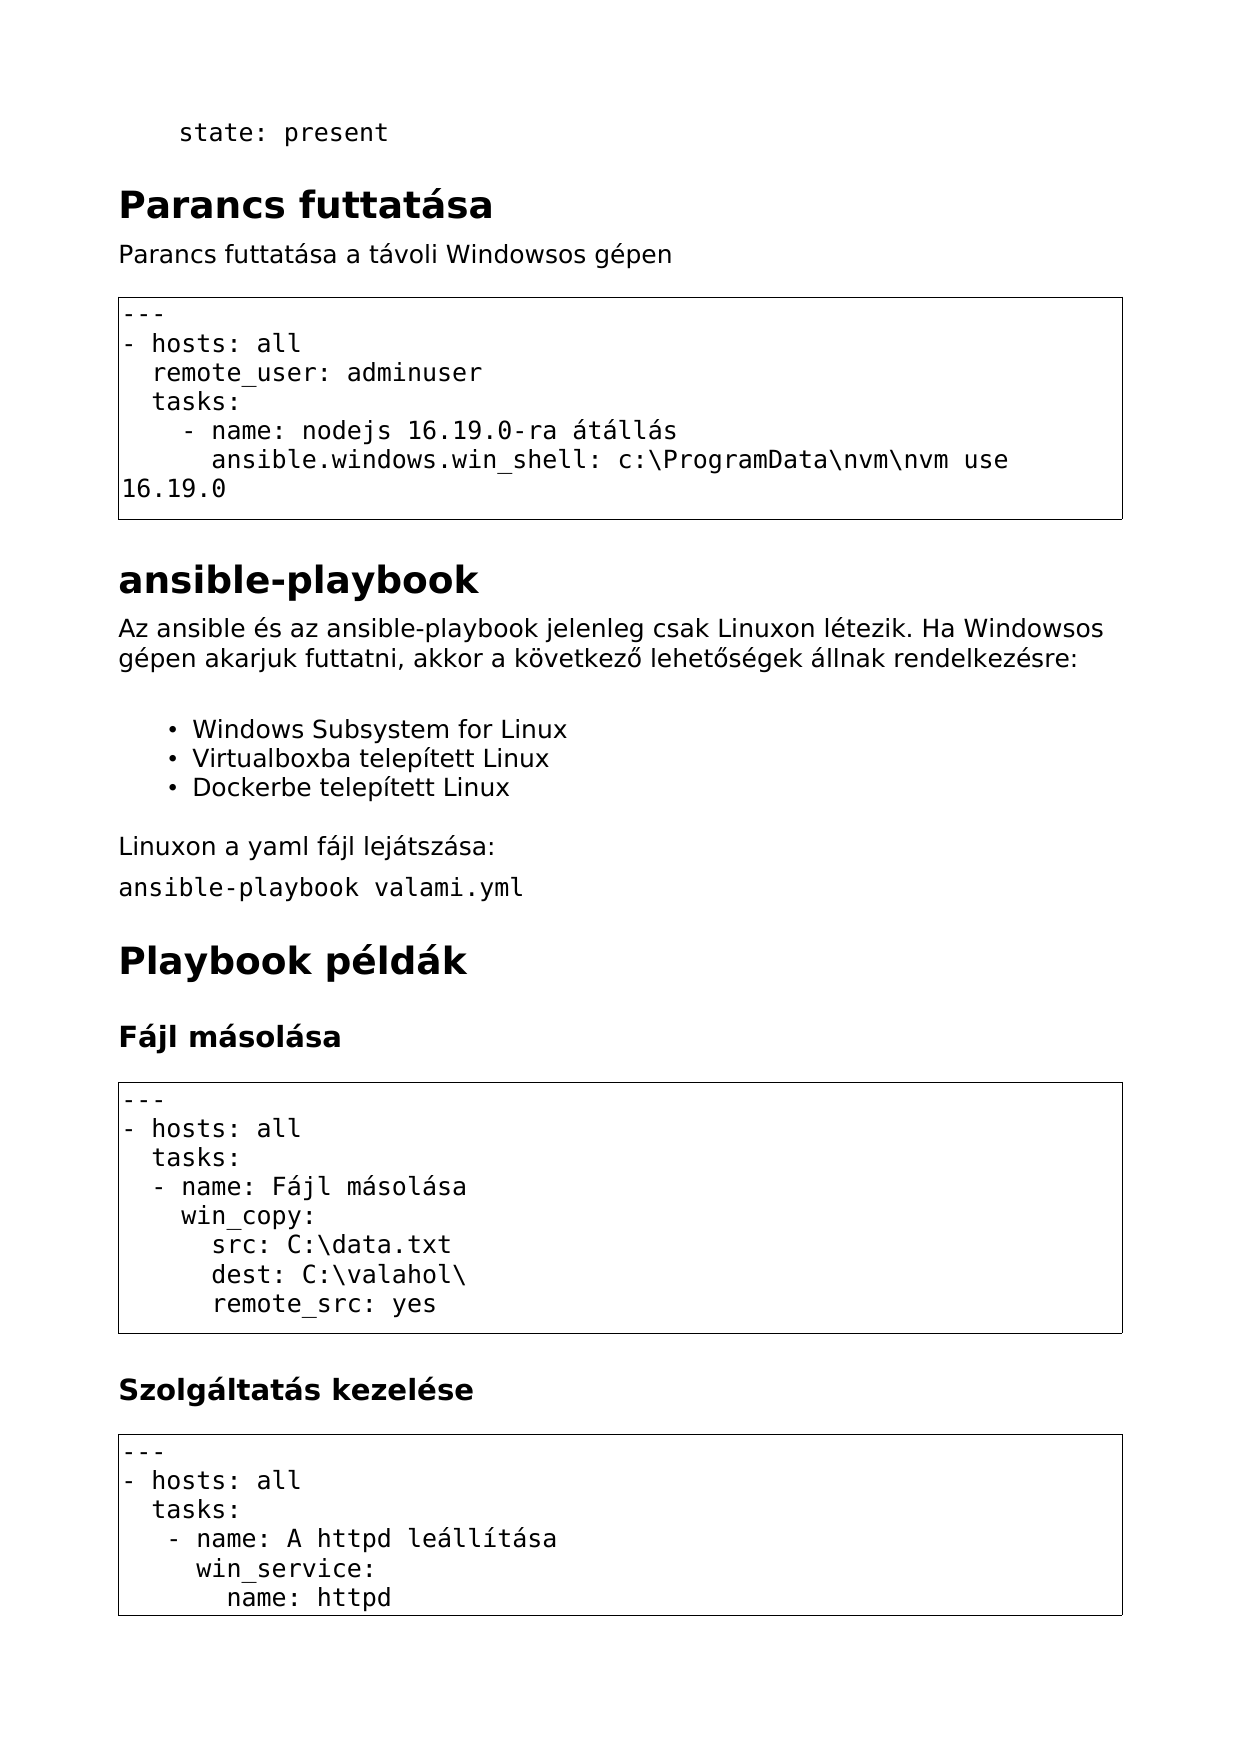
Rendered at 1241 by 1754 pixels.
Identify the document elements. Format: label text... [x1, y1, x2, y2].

list Windows Subsystem for Linux [177, 715, 1122, 744]
subtitle ansible-playbook [118, 558, 1122, 602]
text ansible-playbook valami.yml [118, 873, 1122, 903]
table_header --- - hosts: all remote_user: adminuser tasks: - name: nodejs 16.19.0-ra átállás ansible.windows.win_shell: c:\ProgramData\nvm\nvm use 16.19.0 [119, 298, 1122, 518]
subtitle Playbook példák [118, 939, 1122, 983]
text Linuxon a yaml fájl lejátszása: [118, 832, 1122, 861]
text Parancs futtatása a távoli Windowsos gépen [118, 240, 1122, 269]
list Dockerbe telepített Linux [177, 773, 1122, 802]
subtitle Parancs futtatása [118, 184, 1122, 228]
table_header --- - hosts: all tasks: - name: Fájl másolása win_copy: src: C:\data.txt dest: C:\valahol\ remote_src: yes [119, 1083, 1122, 1333]
subtitle Fájl másolása [118, 1021, 1122, 1054]
text state: present [118, 118, 1122, 147]
table_header --- - hosts: all tasks: - name: A httpd leállítása win_service: name: httpd [119, 1435, 1122, 1615]
subtitle Szolgáltatás kezelése [118, 1373, 1122, 1407]
list Virtualboxba telepített Linux [177, 744, 1122, 773]
text Az ansible és az ansible-playbook jelenleg csak Linuxon létezik. Ha Windowsos gépen akarjuk futtatni, akkor a következő lehetőségek állnak rendelkezésre: [118, 614, 1122, 673]
